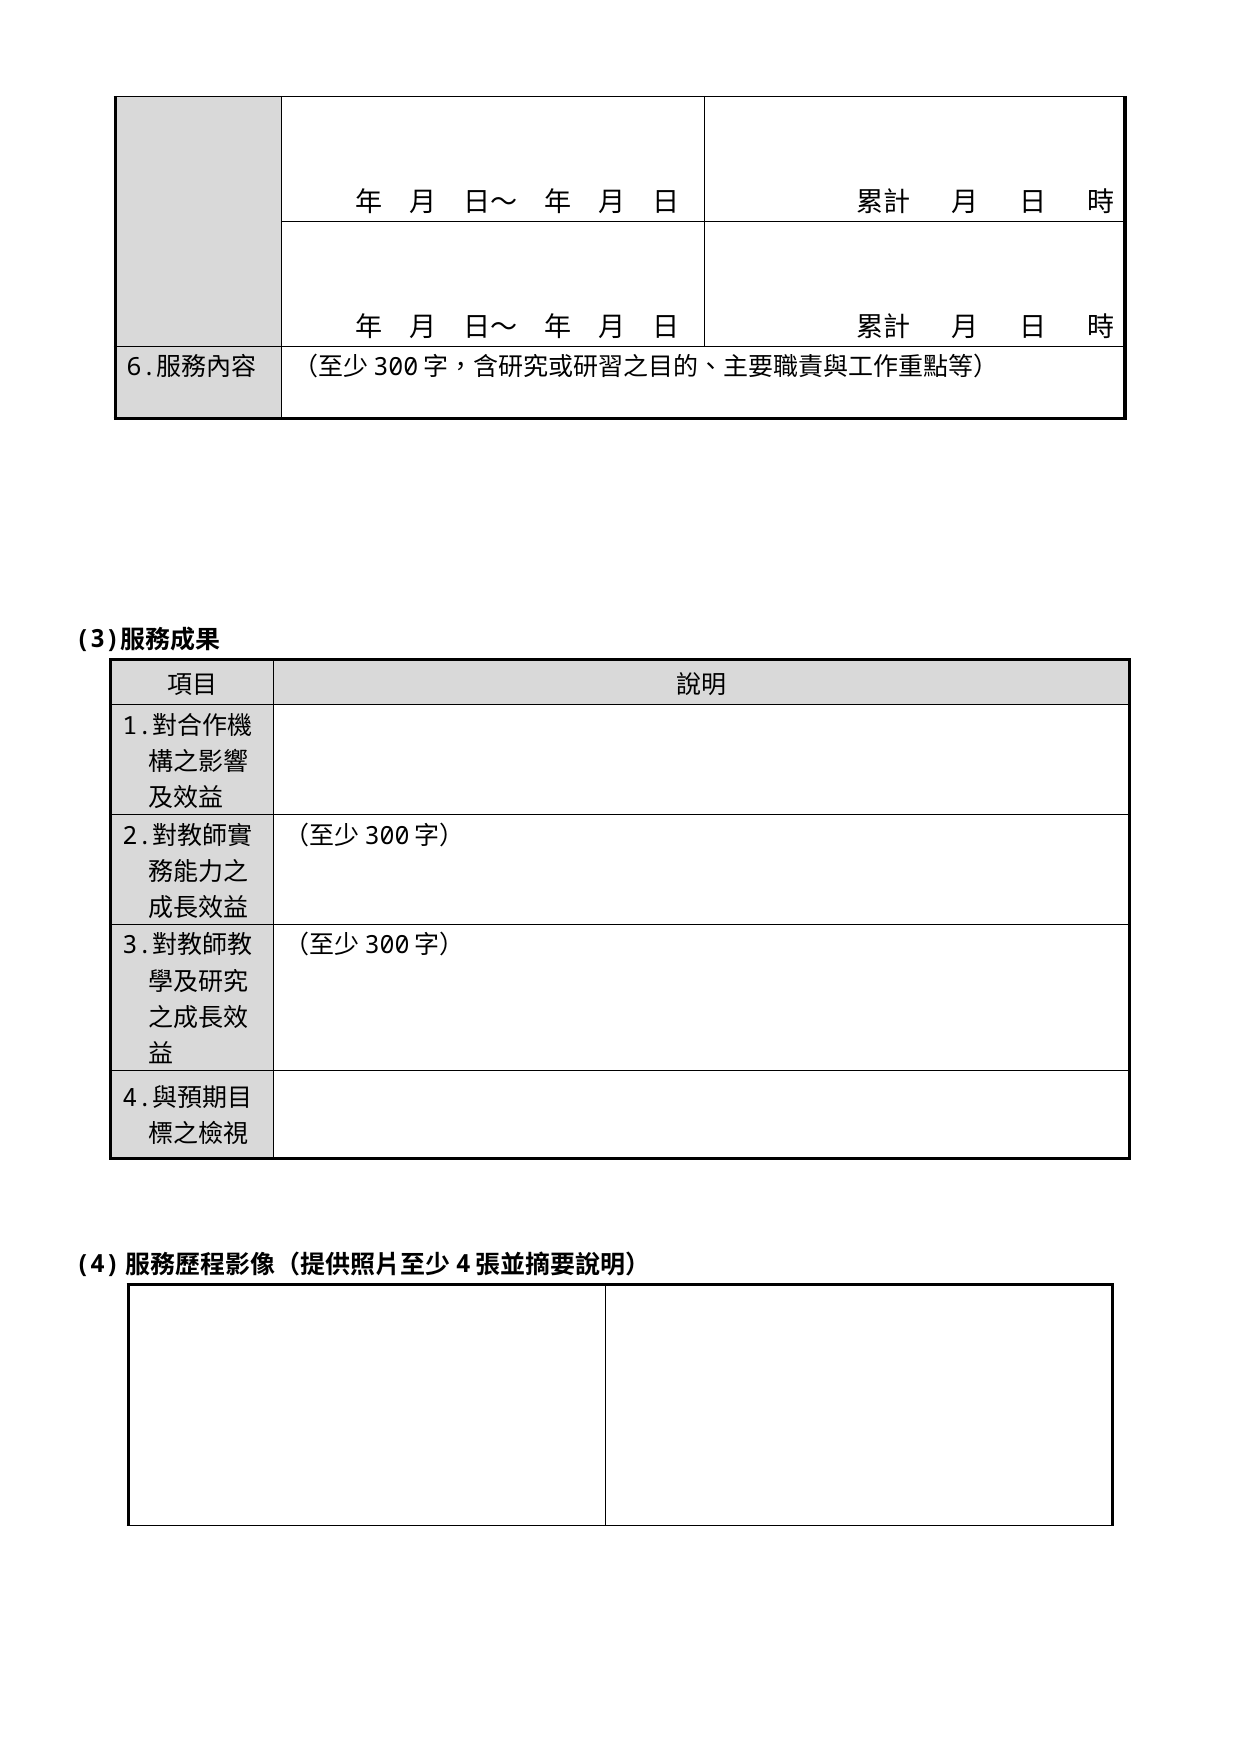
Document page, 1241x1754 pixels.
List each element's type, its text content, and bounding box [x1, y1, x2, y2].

table_header [130, 1286, 605, 1525]
table_cell （至少300字） [274, 815, 1128, 924]
table_cell 2.對教師實務能力之成長效益 [112, 815, 273, 924]
table_cell 年 月 日～ 年 月 日 [282, 97, 704, 221]
table_cell （至少300字，含研究或研習之目的、主要職責與工作重點等） [282, 347, 1123, 417]
table_cell 6.服務內容 [117, 347, 281, 417]
table_header 說明 [274, 661, 1128, 704]
table_cell （至少300字） [274, 925, 1128, 1070]
table_cell [274, 705, 1128, 814]
table_cell 3.對教師教學及研究之成長效益 [112, 925, 273, 1070]
table_cell 累計 月 日 時 [705, 97, 1123, 221]
table_cell [117, 97, 281, 346]
table_cell 4.與預期目標之檢視 [112, 1071, 273, 1157]
table_cell 累計 月 日 時 [705, 222, 1123, 346]
text (4) 服務歷程影像（提供照片至少4張並摘要說明） [75, 1221, 1165, 1283]
text (3)服務成果 [75, 596, 1165, 658]
table_cell 年 月 日～ 年 月 日 [282, 222, 704, 346]
table_cell [274, 1071, 1128, 1157]
table_header [606, 1286, 1111, 1525]
table_cell 1.對合作機構之影響及效益 [112, 705, 273, 814]
table_header 項目 [112, 661, 273, 704]
